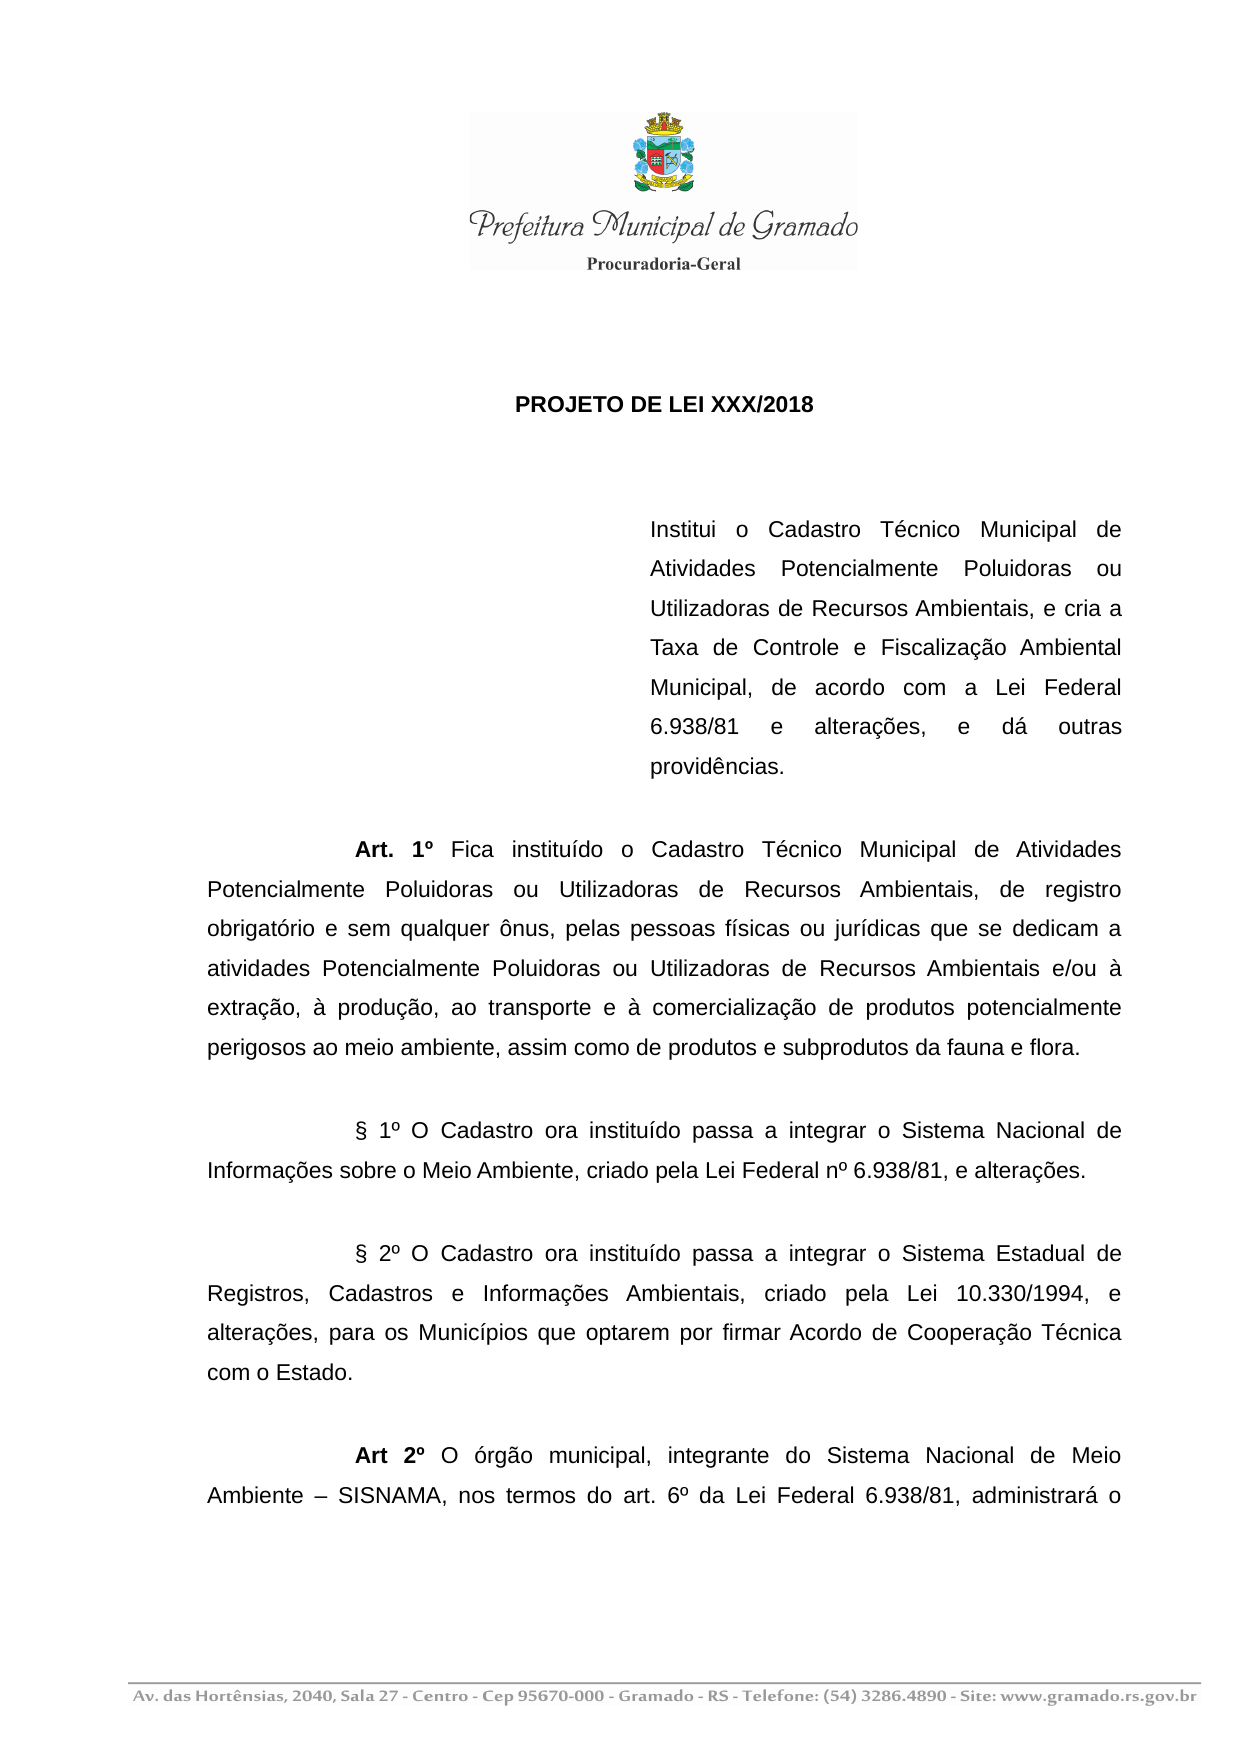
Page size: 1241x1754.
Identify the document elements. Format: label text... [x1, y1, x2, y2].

text Art. 1º Fica instituído o Cadastro Técnico Municipal de Atividades Potencialmente Poluidoras ou Utilizadoras de Recursos Ambientais, de registro obrigatório e sem qualquer ônus, pelas pessoas físicas ou jurídicas que se dedicam a atividades Potencialmente Poluidoras ou Utilizadoras de Recursos Ambientais e/ou à extração, à produção, ao transporte e à comercialização de produtos potencialmente perigosos ao meio ambiente, assim como de produtos e subprodutos da fauna e flora. [207, 836, 1122, 1060]
text PROJETO DE LEI XXX/2018 [207, 391, 1122, 417]
picture [127, 1682, 1202, 1706]
picture [469, 112, 858, 270]
text § 1º O Cadastro ora instituído passa a integrar o Sistema Nacional de Informações sobre o Meio Ambiente, criado pela Lei Federal nº 6.938/81, e alterações. [207, 1117, 1122, 1183]
text § 2º O Cadastro ora instituído passa a integrar o Sistema Estadual de Registros, Cadastros e Informações Ambientais, criado pela Lei 10.330/1994, e alterações, para os Municípios que optarem por firmar Acordo de Cooperação Técnica com o Estado. [207, 1240, 1122, 1385]
text Institui o Cadastro Técnico Municipal de Atividades Potencialmente Poluidoras ou Utilizadoras de Recursos Ambientais, e cria a Taxa de Controle e Fiscalização Ambiental Municipal, de acordo com a Lei Federal 6.938/81 e alterações, e dá outras providências. [650, 516, 1122, 779]
text Art 2º O órgão municipal, integrante do Sistema Nacional de Meio Ambiente – SISNAMA, nos termos do art. 6º da Lei Federal 6.938/81, administrará o [207, 1442, 1122, 1508]
